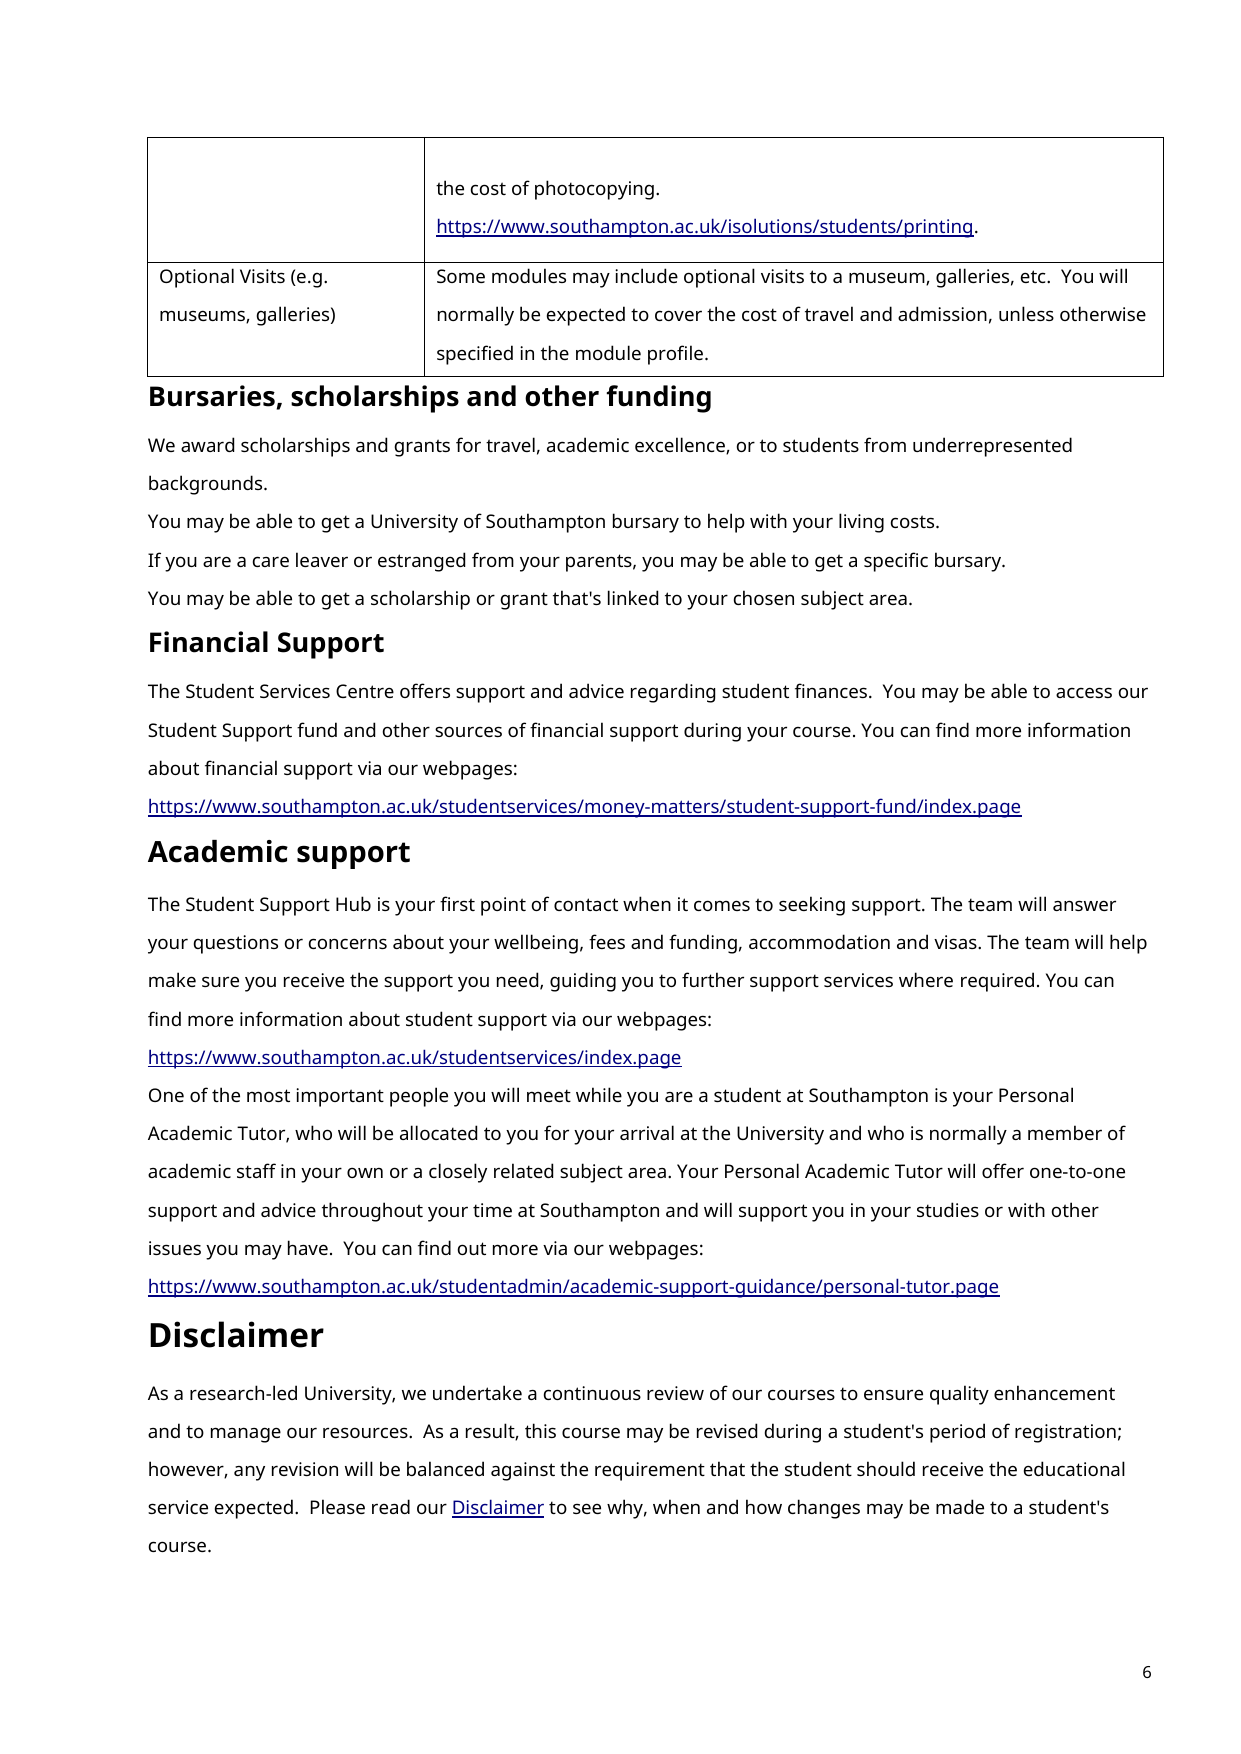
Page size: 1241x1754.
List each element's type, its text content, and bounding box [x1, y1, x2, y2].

subtitle Bursaries, scholarships and other funding [148, 377, 1152, 414]
text We award scholarships and grants for travel, academic excellence, or to students from underrepresented backgrounds. [148, 432, 1152, 496]
subtitle Academic support [148, 832, 1152, 871]
text If you are a care leaver or estranged from your parents, you may be able to get a specific bursary. [148, 547, 1152, 573]
text One of the most important people you will meet while you are a student at Southampton is your Personal Academic Tutor, who will be allocated to you for your arrival at the University and who is normally a member of academic staff in your own or a closely related subject area. Your Personal Academic Tutor will offer one-to-one support and advice throughout your time at Southampton and will support you in your studies or with other issues you may have. You can find out more via our webpages: [148, 1082, 1152, 1261]
subtitle Disclaimer [148, 1312, 1152, 1357]
text The Student Support Hub is your first point of contact when it comes to seeking support. The team will answer your questions or concerns about your wellbeing, fees and funding, accommodation and visas. The team will help make sure you receive the support you need, guiding you to further support services where required. You can find more information about student support via our webpages: [148, 891, 1152, 1031]
text As a research-led University, we undertake a continuous review of our courses to ensure quality enhancement and to manage our resources. As a result, this course may be revised during a student's period of registration; however, any revision will be balanced against the requirement that the student should receive the educational service expected. Please read our Disclaimer to see why, when and how changes may be made to a student's course. [148, 1380, 1152, 1558]
text You may be able to get a University of Southampton bursary to help with your living costs. [148, 509, 1152, 534]
table_cell [148, 138, 424, 262]
text https://www.southampton.ac.uk/studentservices/index.page [148, 1044, 1152, 1070]
text https://www.southampton.ac.uk/studentadmin/academic-support-guidance/personal-tutor.page [148, 1273, 1152, 1299]
text The Student Services Centre offers support and advice regarding student finances. You may be able to access our Student Support fund and other sources of financial support during your course. You can find more information about financial support via our webpages: https://www.southampton.ac.uk/studentservices/money-matters/student-support-fund/index.page [148, 679, 1152, 819]
table_cell the cost of photocopying. https://www.southampton.ac.uk/isolutions/students/printing. [425, 138, 1163, 262]
table_cell Some modules may include optional visits to a museum, galleries, etc. You will normally be expected to cover the cost of travel and admission, unless otherwise specified in the module profile. [425, 263, 1163, 376]
subtitle Financial Support [148, 623, 1152, 660]
table_cell Optional Visits (e.g. museums, galleries) [148, 263, 424, 376]
text You may be able to get a scholarship or grant that's linked to your chosen subject area. [148, 585, 1152, 611]
